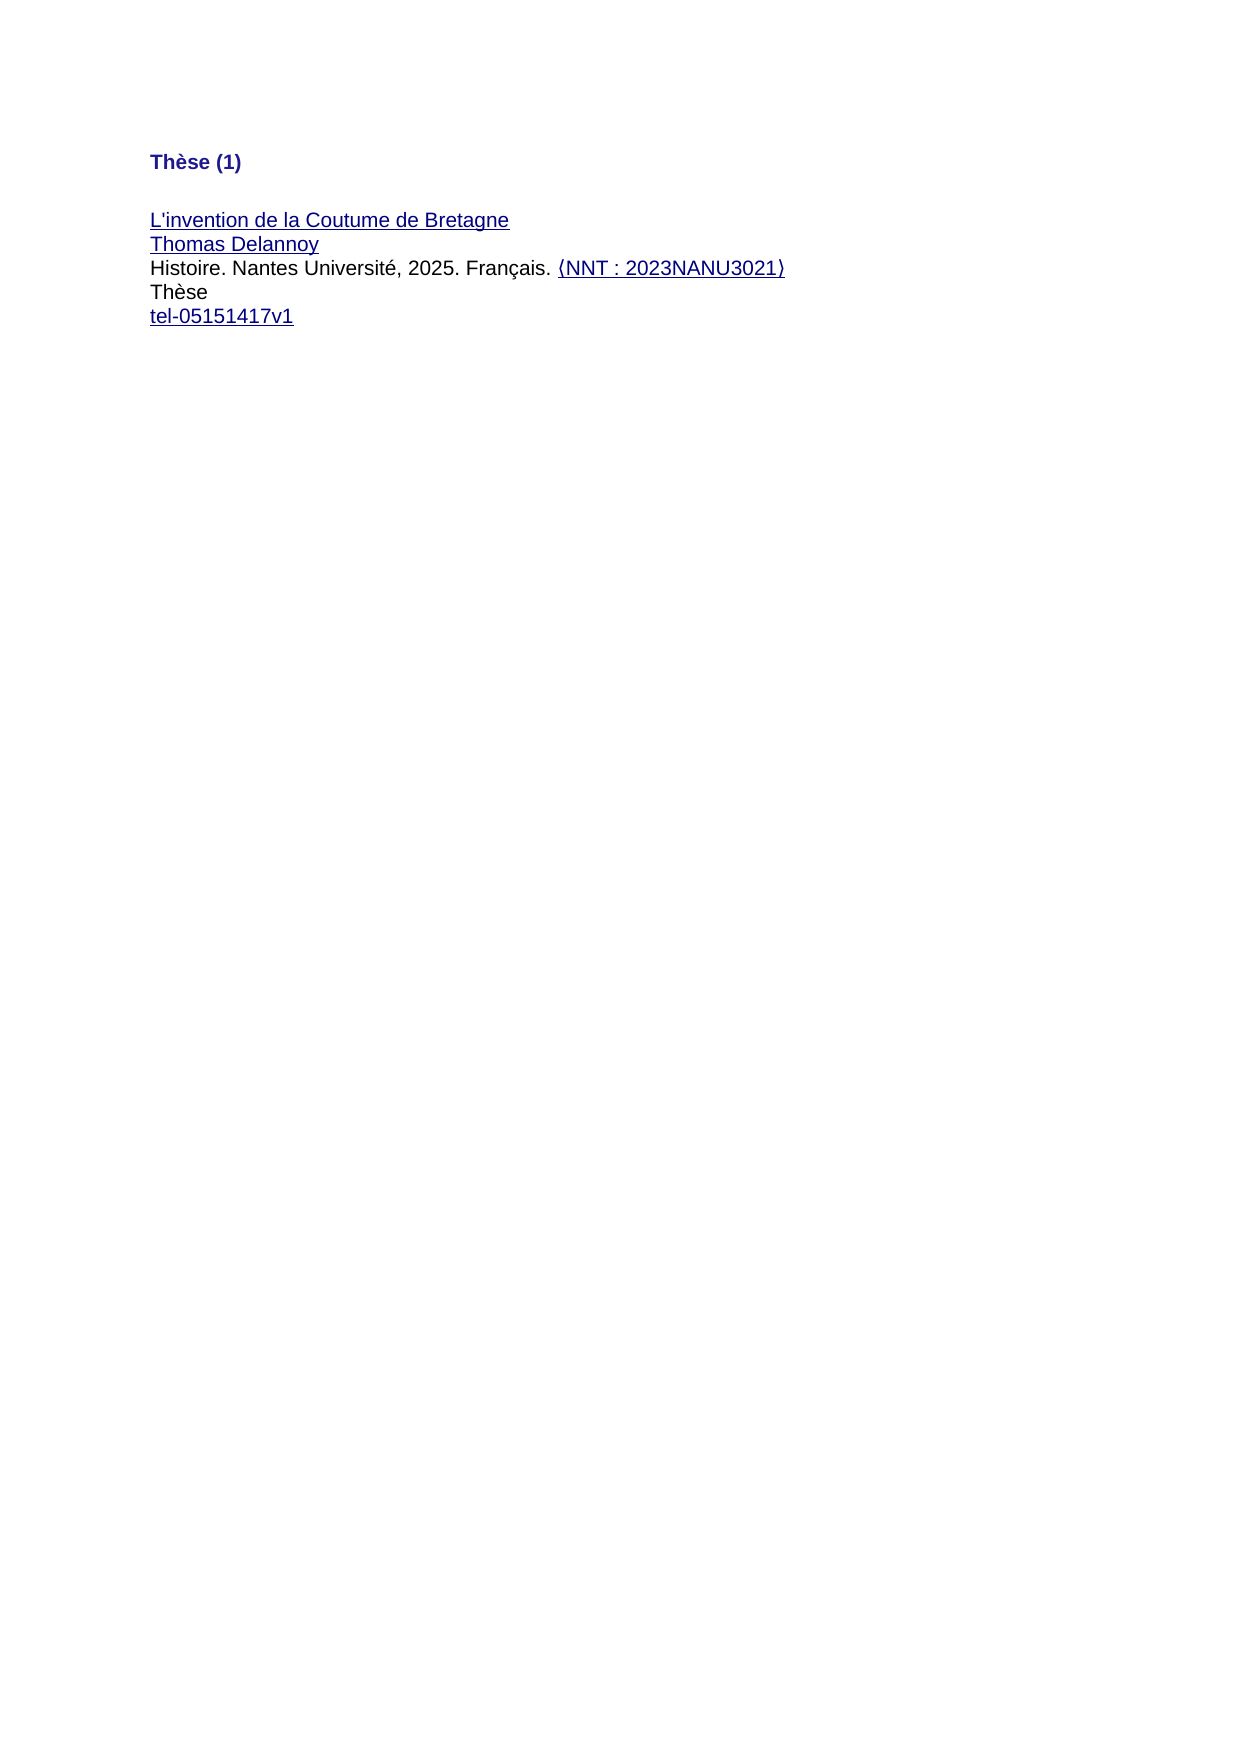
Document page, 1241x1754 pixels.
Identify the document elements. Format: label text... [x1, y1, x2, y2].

table_header L'invention de la Coutume de Bretagne Thomas Delannoy Histoire. Nantes Université, 2025. Français. ⟨NNT : 2023NANU3021⟩ Thèse tel-05151417v1 [150, 208, 1090, 328]
subtitle Thèse (1) [150, 150, 1090, 174]
